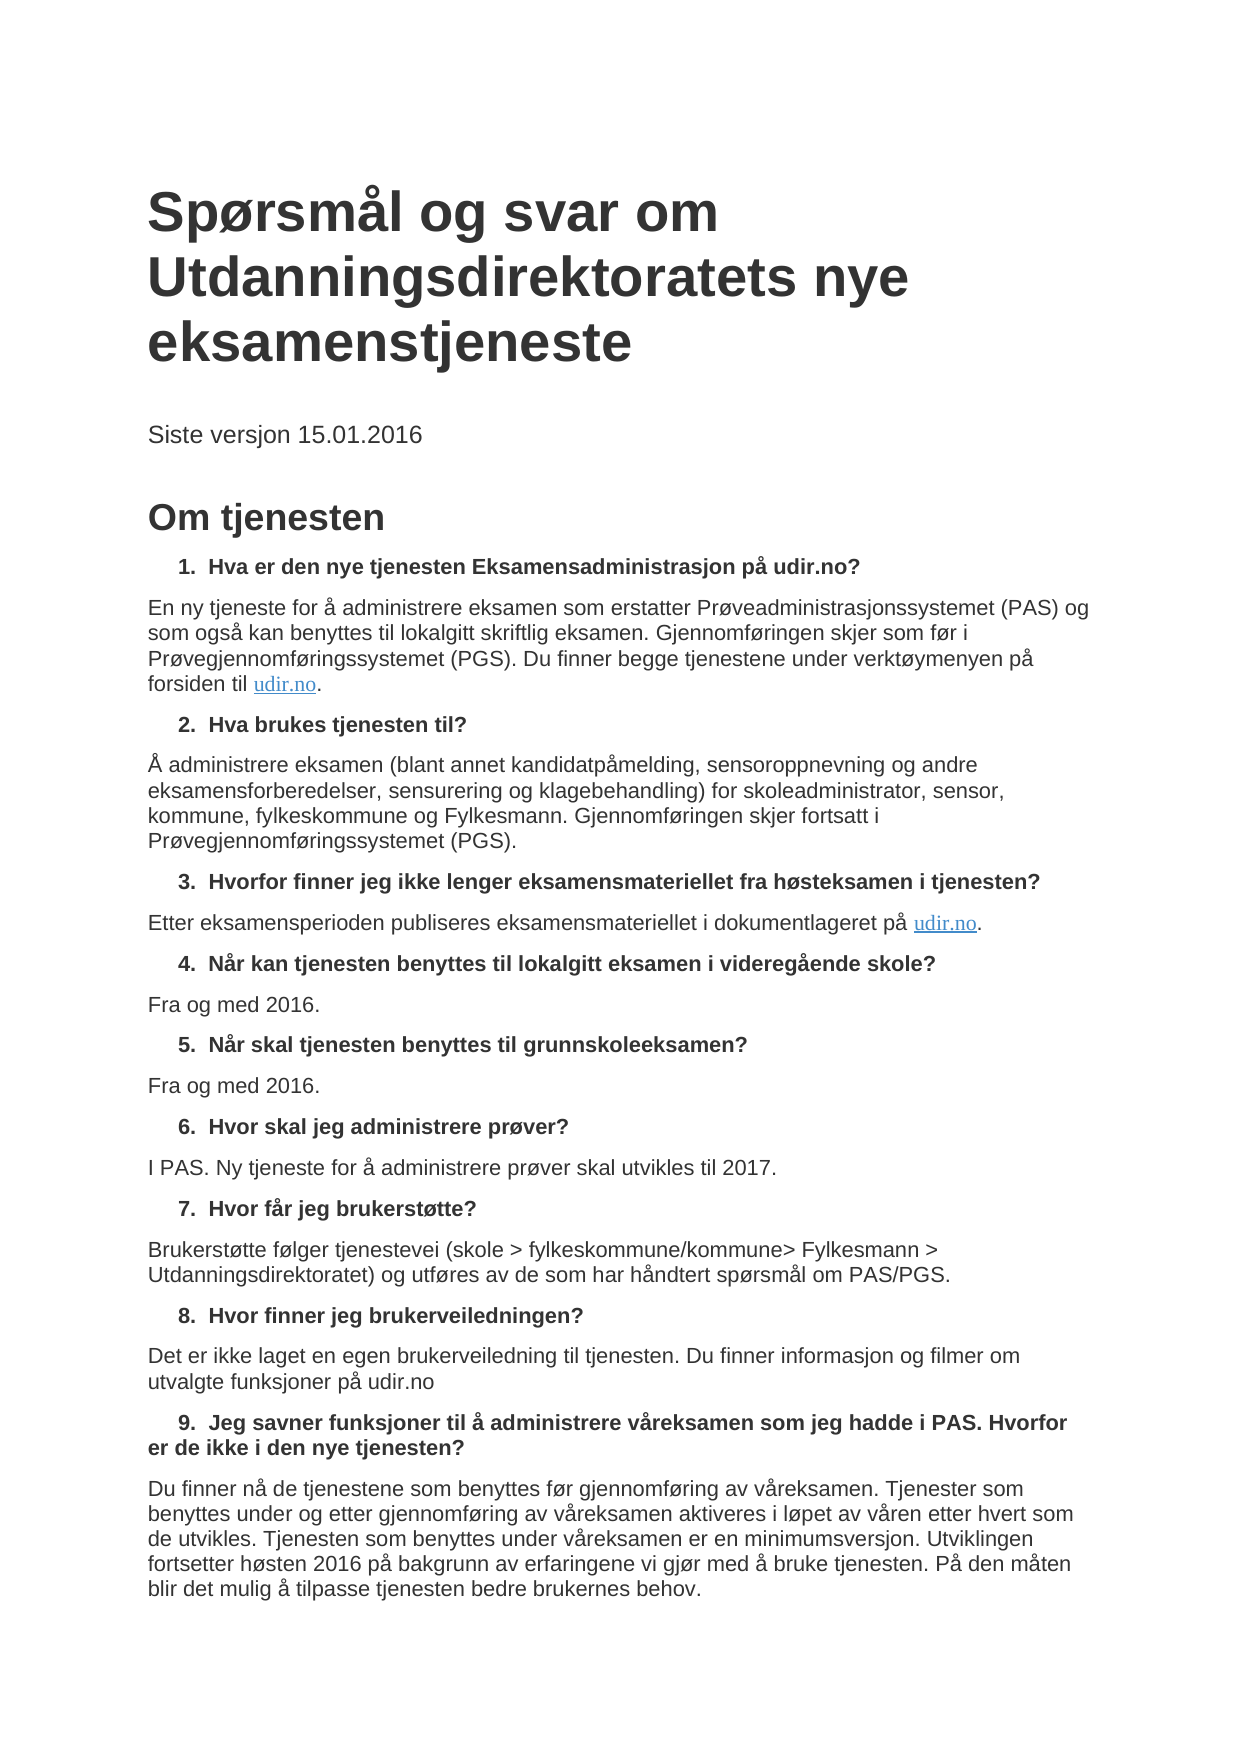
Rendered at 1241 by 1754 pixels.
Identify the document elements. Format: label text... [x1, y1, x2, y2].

text Det er ikke laget en egen brukerveiledning til tjenesten. Du finner informasjon og filmer om utvalgte funksjoner på udir.no [148, 1343, 1093, 1394]
text Spørsmål og svar om Utdanningsdirektoratets nye eksamenstjeneste [148, 179, 1093, 373]
text 7. Hvor får jeg brukerstøtte? [148, 1196, 1093, 1221]
text Fra og med 2016. [148, 1073, 1093, 1098]
text Siste versjon 15.01.2016 [148, 420, 1093, 448]
text Etter eksamensperioden publiseres eksamensmateriellet i dokumentlageret på udir.no. [148, 910, 1093, 935]
text 3. Hvorfor finner jeg ikke lenger eksamensmateriellet fra høsteksamen i tjenesten? [148, 869, 1093, 894]
text En ny tjeneste for å administrere eksamen som erstatter Prøveadministrasjonssystemet (PAS) og som også kan benyttes til lokalgitt skriftlig eksamen. Gjennomføringen skjer som før i Prøvegjennomføringssystemet (PGS). Du finner begge tjenestene under verktøymenyen på forsiden til udir.no. [148, 595, 1093, 696]
text 6. Hvor skal jeg administrere prøver? [148, 1114, 1093, 1139]
text 4. Når kan tjenesten benyttes til lokalgitt eksamen i videregående skole? [148, 951, 1093, 976]
text 8. Hvor finner jeg brukerveiledningen? [148, 1302, 1093, 1328]
text Brukerstøtte følger tjenestevei (skole > fylkeskommune/kommune> Fylkesmann > Utdanningsdirektoratet) og utføres av de som har håndtert spørsmål om PAS/PGS. [148, 1236, 1093, 1287]
text 5. Når skal tjenesten benyttes til grunnskoleeksamen? [148, 1032, 1093, 1057]
text 1. Hva er den nye tjenesten Eksamensadministrasjon på udir.no? [148, 554, 1093, 579]
text I PAS. Ny tjeneste for å administrere prøver skal utvikles til 2017. [148, 1155, 1093, 1180]
text 9. Jeg savner funksjoner til å administrere våreksamen som jeg hadde i PAS. Hvorfor er de ikke i den nye tjenesten? [148, 1409, 1093, 1460]
text Fra og med 2016. [148, 991, 1093, 1017]
text Om tjenesten [148, 495, 1093, 538]
text 2. Hva brukes tjenesten til? [148, 712, 1093, 737]
text Å administrere eksamen (blant annet kandidatpåmelding, sensoroppnevning og andre eksamensforberedelser, sensurering og klagebehandling) for skoleadministrator, sensor, kommune, fylkeskommune og Fylkesmann. Gjennomføringen skjer fortsatt i Prøvegjennomføringssystemet (PGS). [148, 752, 1093, 853]
text Du finner nå de tjenestene som benyttes før gjennomføring av våreksamen. Tjenester som benyttes under og etter gjennomføring av våreksamen aktiveres i løpet av våren etter hvert som de utvikles. Tjenesten som benyttes under våreksamen er en minimumsversjon. Utviklingen fortsetter høsten 2016 på bakgrunn av erfaringene vi gjør med å bruke tjenesten. På den måten blir det mulig å tilpasse tjenesten bedre brukernes behov. [148, 1475, 1093, 1601]
